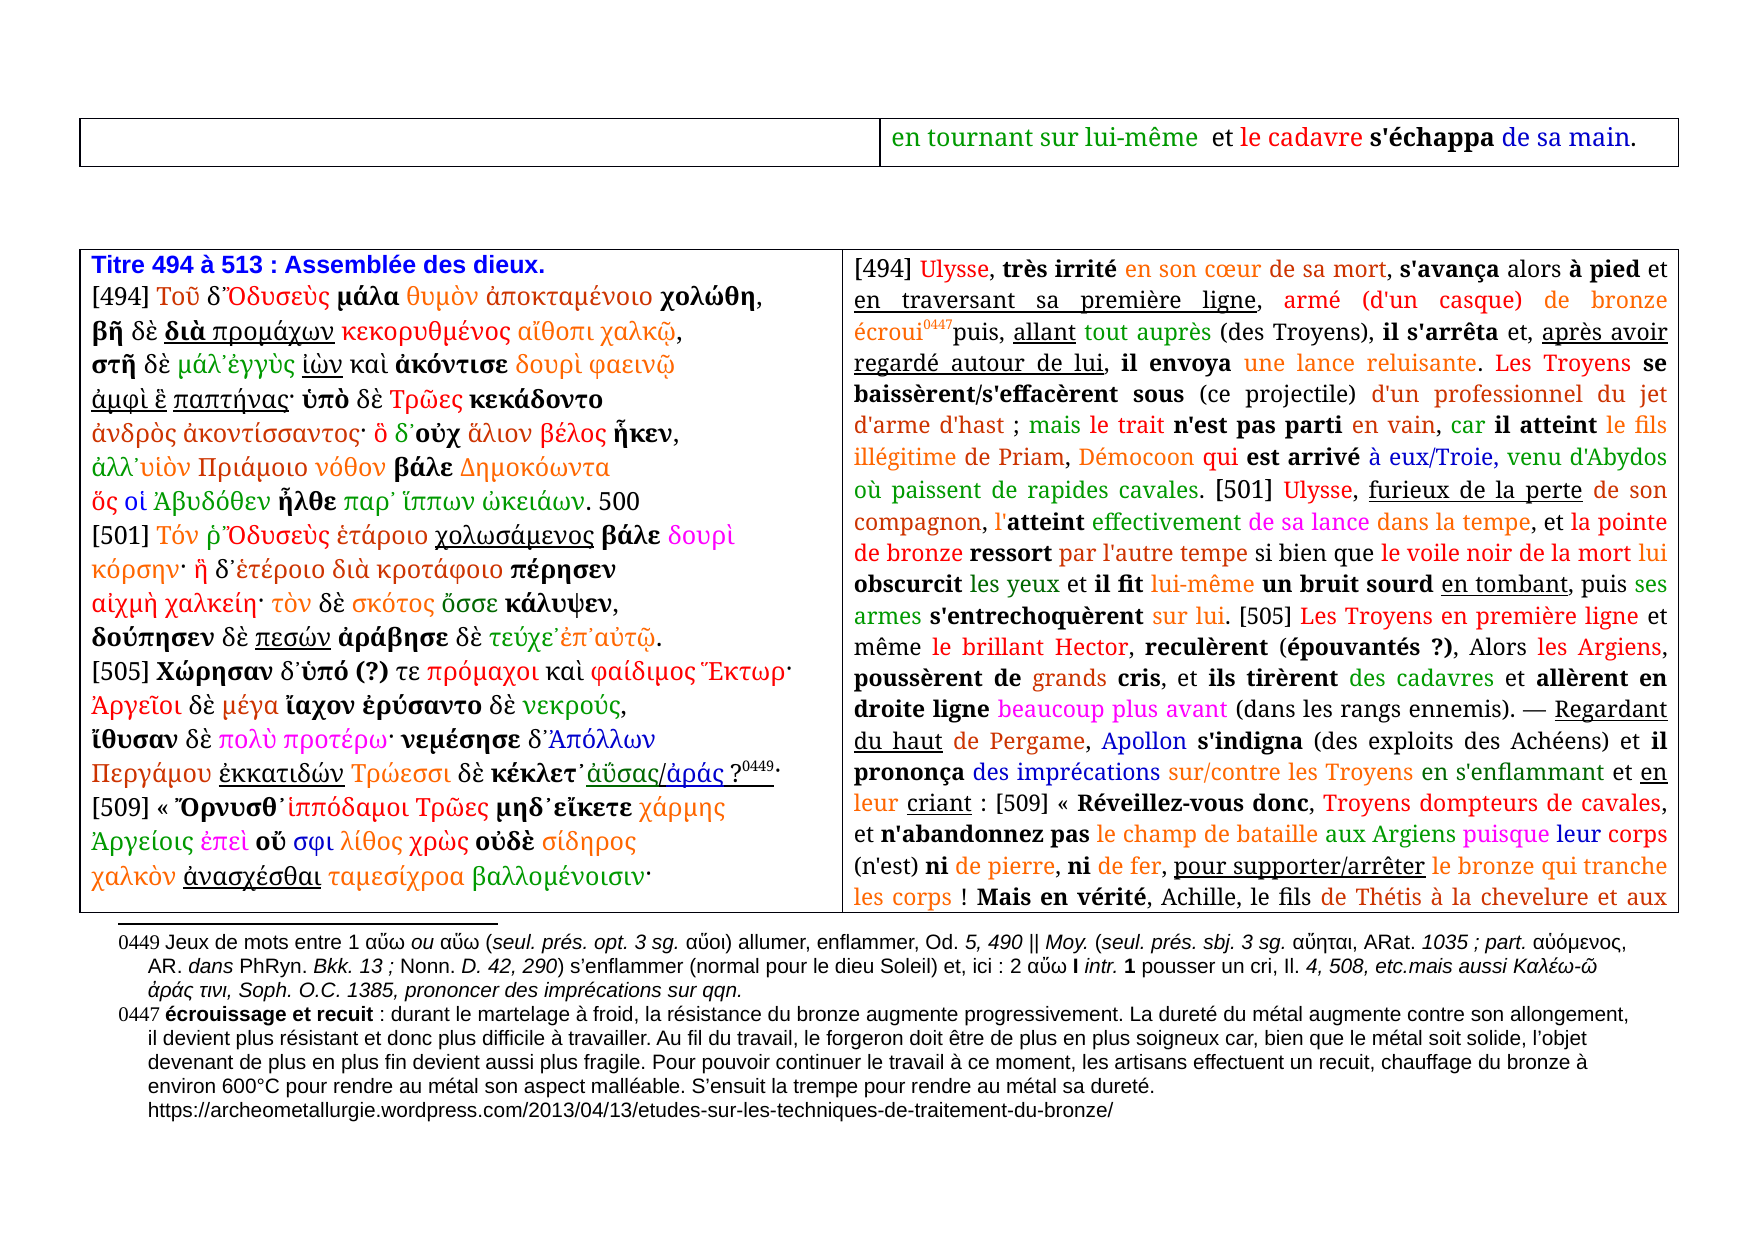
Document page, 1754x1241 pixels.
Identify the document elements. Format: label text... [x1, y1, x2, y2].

table_header en tournant sur lui-même et le cadavre s'échappa de sa main. [881, 119, 1678, 166]
table_header [494] Ulysse, très irrité en son cœur de sa mort, s'avança alors à pied et en traversant sa première ligne, armé (d'un casque) de bronze écrouipuis, allant tout auprès (des Troyens), il s'arrêta et, après avoir regardé autour de lui, il envoya une lance reluisante. Les Troyens se baissèrent/s'effacèrent sous (ce projectile) d'un professionnel du jet d'arme d'hast ; mais le trait n'est pas parti en vain, car il atteint le fils illégitime de Priam, Démocoon qui est arrivé à eux/Troie, venu d'Abydos où paissent de rapides cavales. [501] Ulysse, furieux de la perte de son compagnon, l'atteint effectivement de sa lance dans la tempe, et la pointe de bronze ressort par l'autre tempe si bien que le voile noir de la mort lui obscurcit les yeux et il fit lui-même un bruit sourd en tombant, puis ses armes s'entrechoquèrent sur lui. [505] Les Troyens en première ligne et même le brillant Hector, reculèrent (épouvantés ?), Alors les Argiens, poussèrent de grands cris, et ils tirèrent des cadavres et allèrent en droite ligne beaucoup plus avant (dans les rangs ennemis). — Regardant du haut de Pergame, Apollon s'indigna (des exploits des Achéens) et il prononça des imprécations sur/contre les Troyens en s'enflammant et en leur criant : [509] « Réveillez-vous donc, Troyens dompteurs de cavales, et n'abandonnez pas le champ de bataille aux Argiens puisque leur corps (n'est) ni de pierre, ni de fer, pour supporter/arrêter le bronze qui tranche les corps ! Mais en vérité, Achille, le fils de Thétis à la chevelure et aux [843, 250, 1678, 912]
table_header Titre 494 à 513 : Assemblée des dieux. [494] Τοῦ δ᾽Ὀδυσεὺς μάλα θυμὸν ἀποκταμένοιο χολώθη, βῆ δὲ διὰ προμάχων κεκορυθμένος αἴθοπι χαλκῷ, στῆ δὲ μάλ᾽ἐγγὺς ἰὼν καὶ ἀκόντισε δουρὶ φαεινῷ ἀμφὶ ἓ παπτήνας· ὑπὸ δὲ Τρῶες κεκάδοντο ἀνδρὸς ἀκοντίσσαντος· ὃ δ᾽οὐχ ἅλιον βέλος ἧκεν, ἀλλ᾽υἱὸν Πριάμοιο νόθον βάλε Δημοκόωντα ὅς οἱ Ἀβυδόθεν ἦλθε παρ᾽ ἵππων ὠκειάων. 500 [501] Τόν ῥ᾽Ὀδυσεὺς ἑτάροιο χολωσάμενος βάλε δουρὶ κόρσην· ἣ δ᾽ἑτέροιο διὰ κροτάφοιο πέρησεν αἰχμὴ χαλκείη· τὸν δὲ σκότος ὄσσε κάλυψεν, δούπησεν δὲ πεσών ἀράβησε δὲ τεύχε᾽ἐπ᾽αὐτῷ. [505] Χώρησαν δ᾽ὑπό (?) τε πρόμαχοι καὶ φαίδιμος Ἕκτωρ· Ἀργεῖοι δὲ μέγα ἴαχον ἐρύσαντο δὲ νεκρούς, ἴθυσαν δὲ πολὺ προτέρω· νεμέσησε δ᾽Ἀπόλλων Περγάμου ἐκκατιδών Τρώεσσι δὲ κέκλετ᾽ἀΰσας/ἀράς ?· [509] « Ὄρνυσθ᾽ἱππόδαμοι Τρῶες μηδ᾽εἴκετε χάρμης Ἀργείοις ἐπεὶ οὔ σφι λίθος χρὼς οὐδὲ σίδηρος χαλκὸν ἀνασχέσθαι ταμεσίχροα βαλλομένοισιν· [81, 250, 842, 912]
table_header [81, 119, 879, 166]
